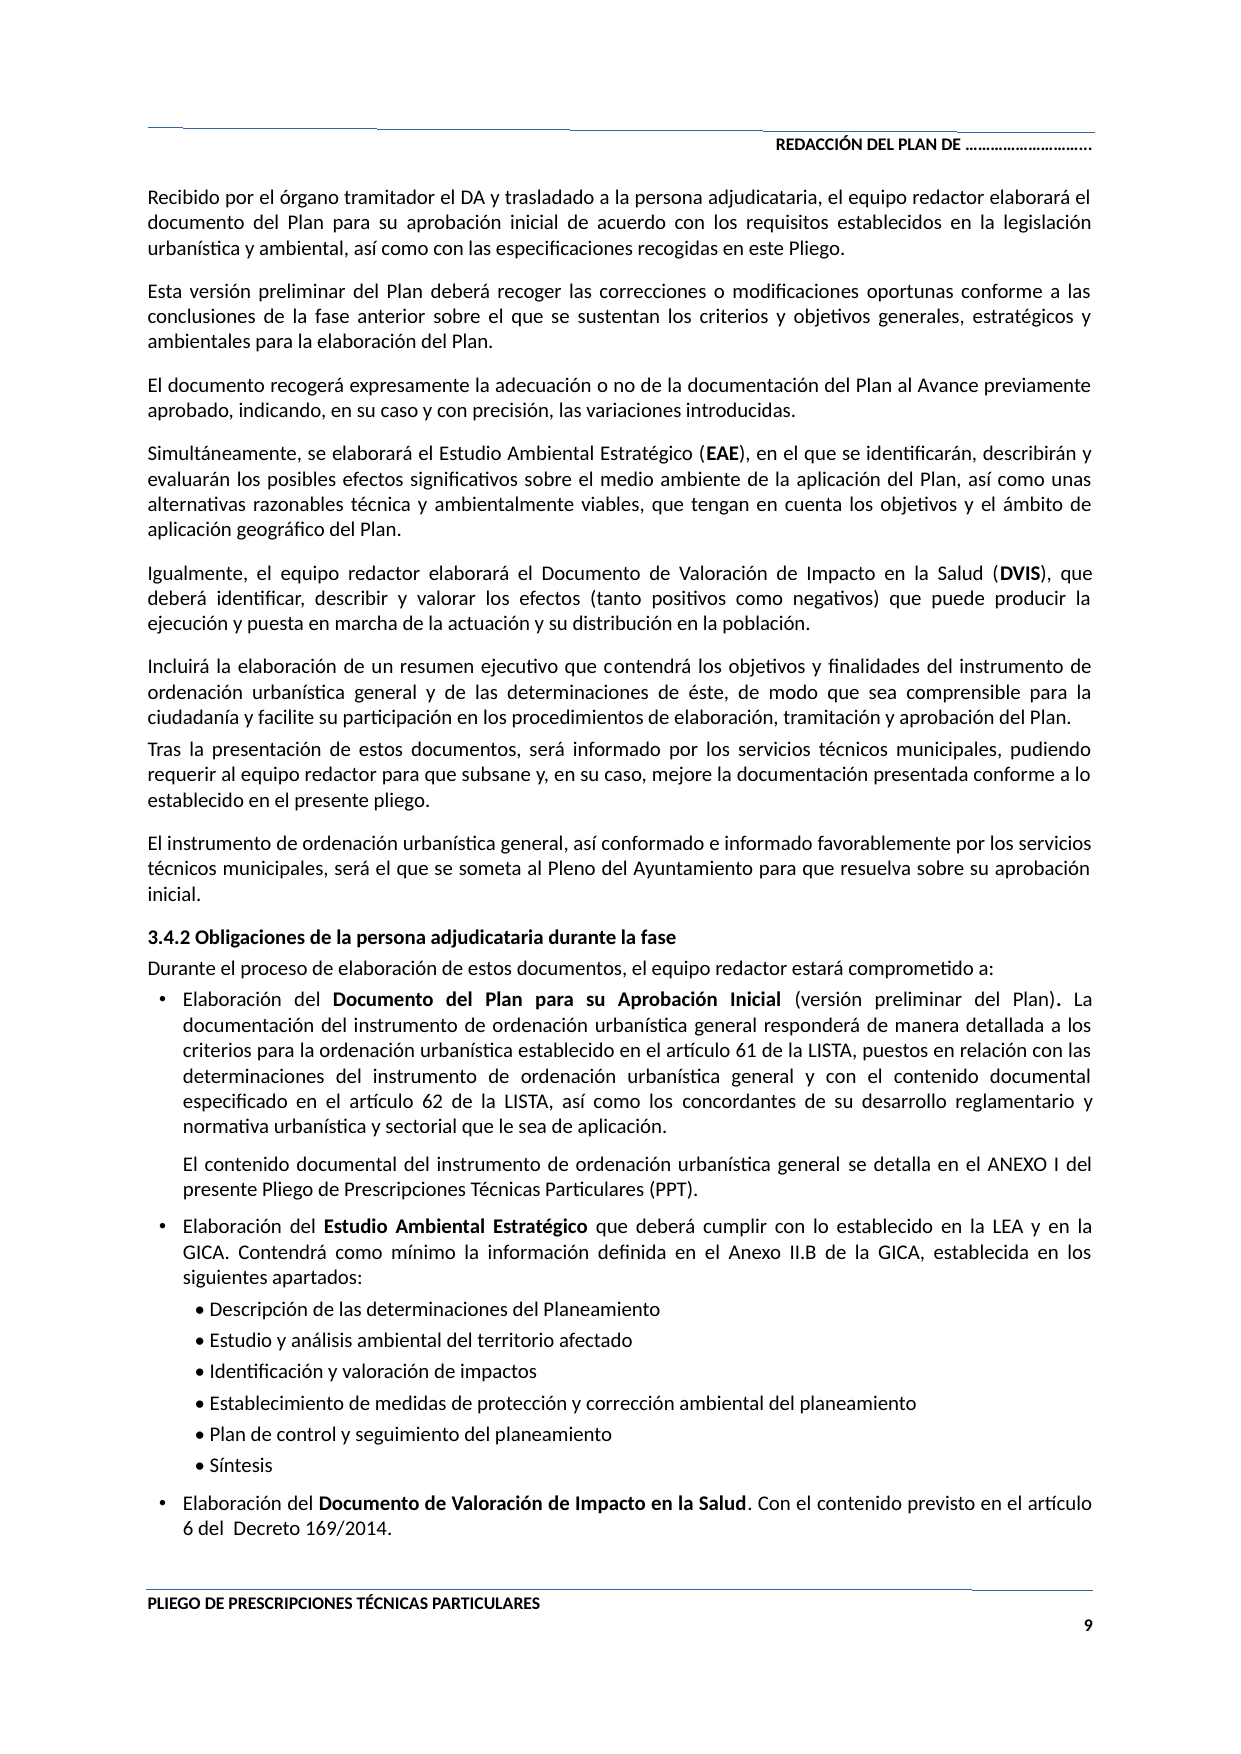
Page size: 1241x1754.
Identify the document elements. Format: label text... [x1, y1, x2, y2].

text • Síntesis [194, 1453, 1093, 1478]
text Incluirá la elaboración de un resumen ejecutivo que contendrá los objetivos y finalidades del instrumento de ordenación urbanística general y de las determinaciones de éste, de modo que sea comprensible para la ciudadanía y facilite su participación en los procedimientos de elaboración, tramitación y aprobación del Plan. [147, 654, 1093, 730]
text • Plan de control y seguimiento del planeamiento [194, 1421, 1093, 1447]
text Durante el proceso de elaboración de estos documentos, el equipo redactor estará comprometido a: [147, 955, 1093, 981]
list Elaboración del Documento de Valoración de Impacto en la Salud. Con el contenido previsto en el artículo 6 del Decreto 169/2014. [159, 1490, 1093, 1541]
list El contenido documental del instrumento de ordenación urbanística general se detalla en el ANEXO I del presente Pliego de Prescripciones Técnicas Particulares (PPT). [159, 1151, 1093, 1202]
list Elaboración del Documento del Plan para su Aprobación Inicial (versión preliminar del Plan). La documentación del instrumento de ordenación urbanística general responderá de manera detallada a los criterios para la ordenación urbanística establecido en el artículo 61 de la LISTA, puestos en relación con las determinaciones del instrumento de ordenación urbanística general y con el contenido documental especificado en el artículo 62 de la LISTA, así como los concordantes de su desarrollo reglamentario y normativa urbanística y sectorial que le sea de aplicación. [159, 987, 1093, 1139]
list Elaboración del Estudio Ambiental Estratégico que deberá cumplir con lo establecido en la LEA y en la GICA. Contendrá como mínimo la información definida en el Anexo II.B de la GICA, establecida en los siguientes apartados: [159, 1214, 1093, 1290]
text Esta versión preliminar del Plan deberá recoger las correcciones o modificaciones oportunas conforme a las conclusiones de la fase anterior sobre el que se sustentan los criterios y objetivos generales, estratégicos y ambientales para la elaboración del Plan. [147, 278, 1093, 354]
text Tras la presentación de estos documentos, será informado por los servicios técnicos municipales, pudiendo requerir al equipo redactor para que subsane y, en su caso, mejore la documentación presentada conforme a lo establecido en el presente pliego. [147, 736, 1093, 812]
text Recibido por el órgano tramitador el DA y trasladado a la persona adjudicataria, el equipo redactor elaborará el documento del Plan para su aprobación inicial de acuerdo con los requisitos establecidos en la legislación urbanística y ambiental, así como con las especificaciones recogidas en este Pliego. [147, 184, 1093, 260]
text • Establecimiento de medidas de protección y corrección ambiental del planeamiento [194, 1390, 1093, 1415]
text • Estudio y análisis ambiental del territorio afectado [194, 1327, 1093, 1353]
text • Descripción de las determinaciones del Planeamiento [194, 1296, 1093, 1321]
text 3.4.2 Obligaciones de la persona adjudicataria durante la fase [147, 924, 1093, 949]
text El documento recogerá expresamente la adecuación o no de la documentación del Plan al Avance previamente aprobado, indicando, en su caso y con precisión, las variaciones introducidas. [147, 372, 1093, 423]
text Simultáneamente, se elaborará el Estudio Ambiental Estratégico (EAE), en el que se identificarán, describirán y evaluarán los posibles efectos significativos sobre el medio ambiente de la aplicación del Plan, así como unas alternativas razonables técnica y ambientalmente viables, que tengan en cuenta los objetivos y el ámbito de aplicación geográfico del Plan. [147, 440, 1093, 542]
text • Identificación y valoración de impactos [194, 1358, 1093, 1384]
text El instrumento de ordenación urbanística general, así conformado e informado favorablemente por los servicios técnicos municipales, será el que se someta al Pleno del Ayuntamiento para que resuelva sobre su aprobación inicial. [147, 830, 1093, 906]
text Igualmente, el equipo redactor elaborará el Documento de Valoración de Impacto en la Salud (DVIS), que deberá identificar, describir y valorar los efectos (tanto positivos como negativos) que puede producir la ejecución y puesta en marcha de la actuación y su distribución en la población. [147, 560, 1093, 636]
